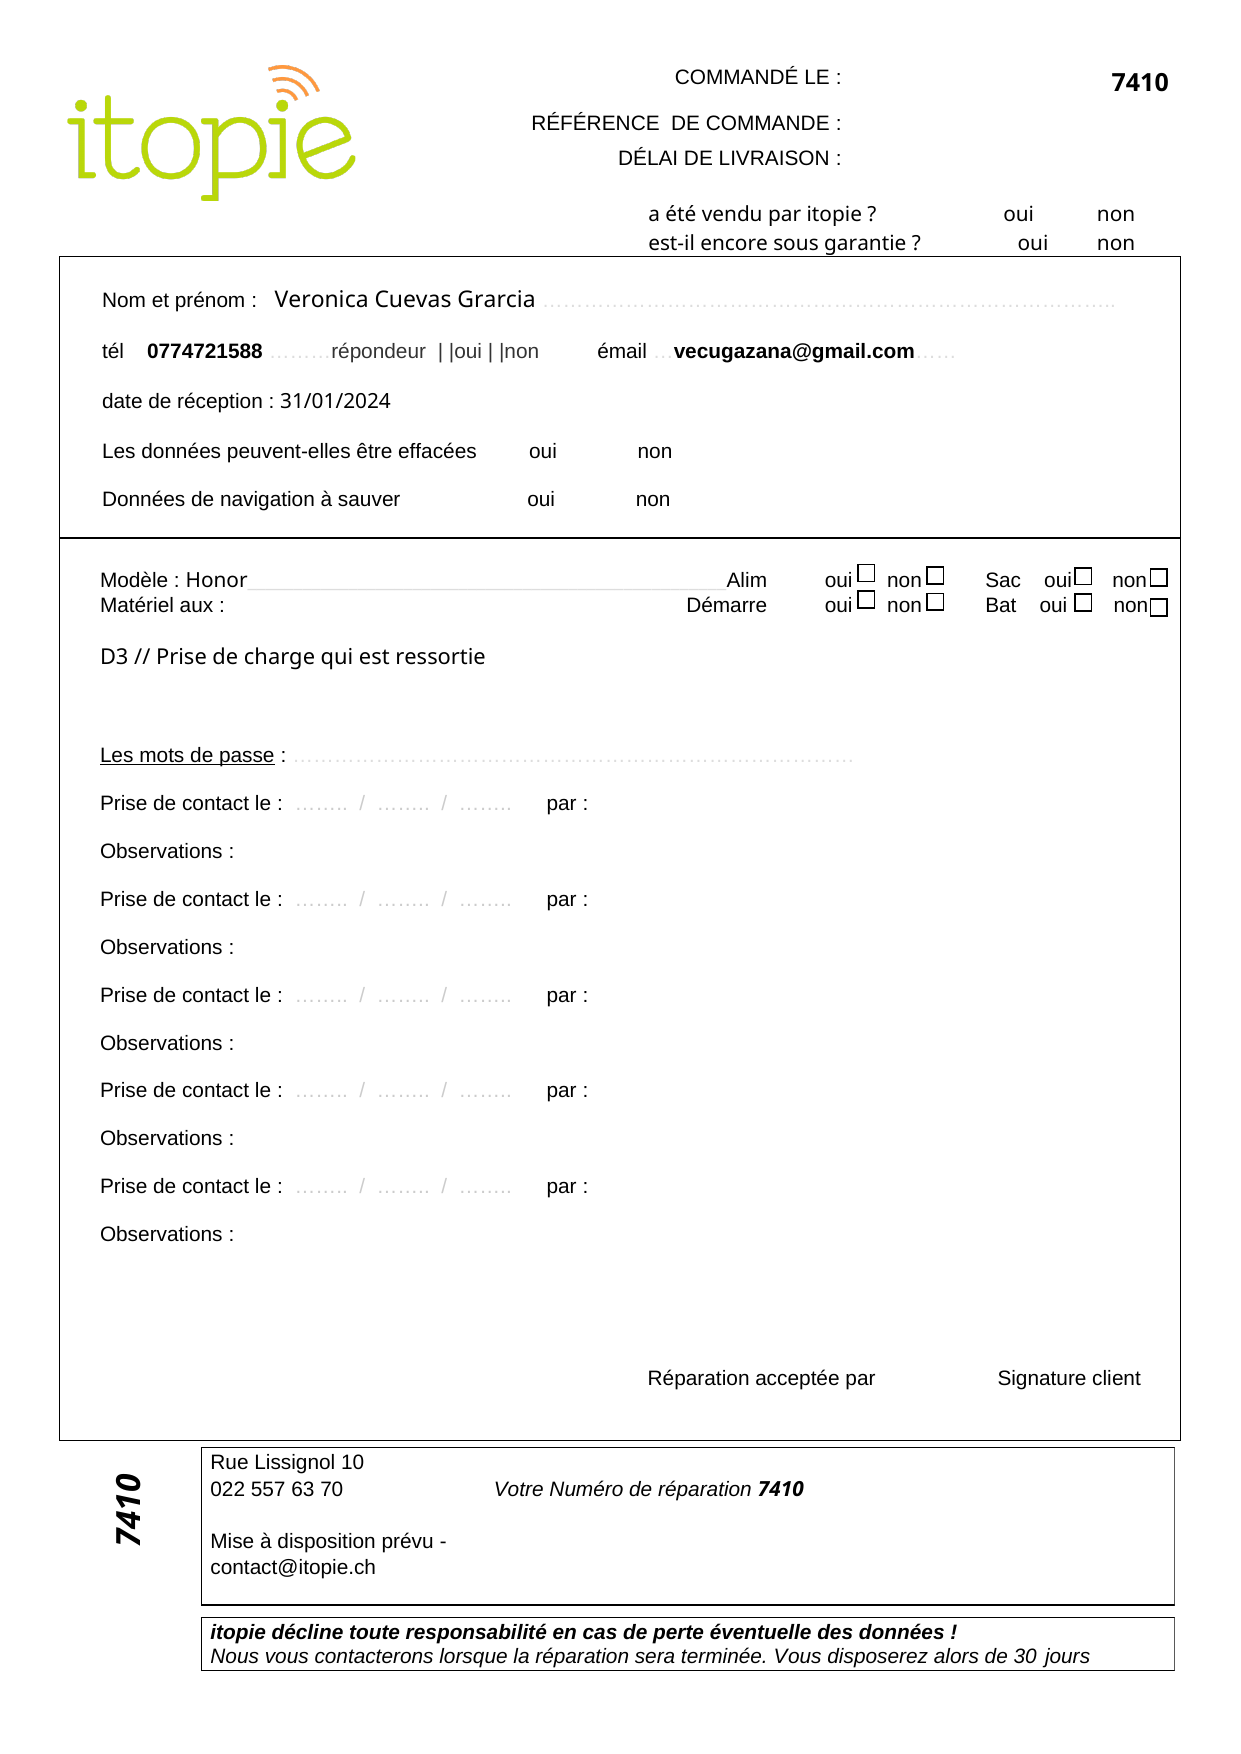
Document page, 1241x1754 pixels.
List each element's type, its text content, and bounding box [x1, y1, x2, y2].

text Les mots de passe : ……………………………………………………………………… [60, 740, 1180, 767]
table_header Rue Lissignol 10 022 557 63 70 Votre Numéro de réparation 7410 Mise à disposition prévu - contact@itopie.ch [195, 1441, 1180, 1611]
text Prise de contact le : …….. / …….. / …….. par : [60, 979, 1180, 1006]
text Données de navigation à sauver oui non [60, 484, 1180, 511]
text a été vendu par itopie ? oui non [59, 199, 1181, 228]
table_cell RÉFÉRENCE DE COMMANDE : [490, 105, 847, 140]
text Prise de contact le : …….. / …….. / …….. par : [60, 1171, 1180, 1198]
table_cell itopie décline toute responsabilité en cas de perte éventuelle des données ! Nous vous contacterons lorsque la réparation sera terminée. Vous disposerez alors de 30 jours [195, 1611, 1180, 1677]
table_cell [847, 140, 1180, 175]
text Observations : [60, 836, 1180, 863]
text Nom et prénom : Veronica Cuevas Grarcia ……………………………………………………………………….. [60, 280, 1180, 314]
text Modèle : Honor Alim oui non Sac oui non [879, 562, 925, 590]
text Observations : [60, 1219, 1180, 1246]
text Prise de contact le : …….. / …….. / …….. par : [60, 788, 1180, 815]
table_cell DÉLAI DE LIVRAISON : [490, 140, 847, 175]
text Réparation acceptée par Signature client [60, 1363, 1180, 1390]
text date de réception : 31/01/2024 [60, 383, 1180, 415]
text Modèle : Honor Alim oui non Sac oui non [948, 562, 1180, 590]
text Observations : [60, 931, 1180, 958]
picture [67, 65, 356, 201]
text Observations : [60, 1027, 1180, 1054]
table_header COMMANDÉ LE : [490, 59, 847, 104]
table_cell [847, 105, 1180, 140]
text Observations : [60, 1123, 1180, 1150]
text D3 // Prise de charge qui est ressortie [60, 638, 1180, 671]
text tél 0774721588 ………répondeur | |oui | |non émail …vecugazana@gmail.com…… [60, 335, 1180, 362]
text est-il encore sous garantie ? oui non [59, 228, 1181, 256]
table_header 7410 [59, 1441, 195, 1677]
table_header 7410 [847, 59, 1180, 104]
text Modèle : Honor Alim oui non Sac oui non [60, 562, 856, 590]
text Matériel aux : Démarre oui non Bat oui non [60, 590, 1180, 617]
text Prise de contact le : …….. / …….. / …….. par : [60, 1075, 1180, 1102]
text Les données peuvent-elles être effacées oui non [60, 436, 1180, 463]
text Prise de contact le : …….. / …….. / …….. par : [60, 883, 1180, 911]
